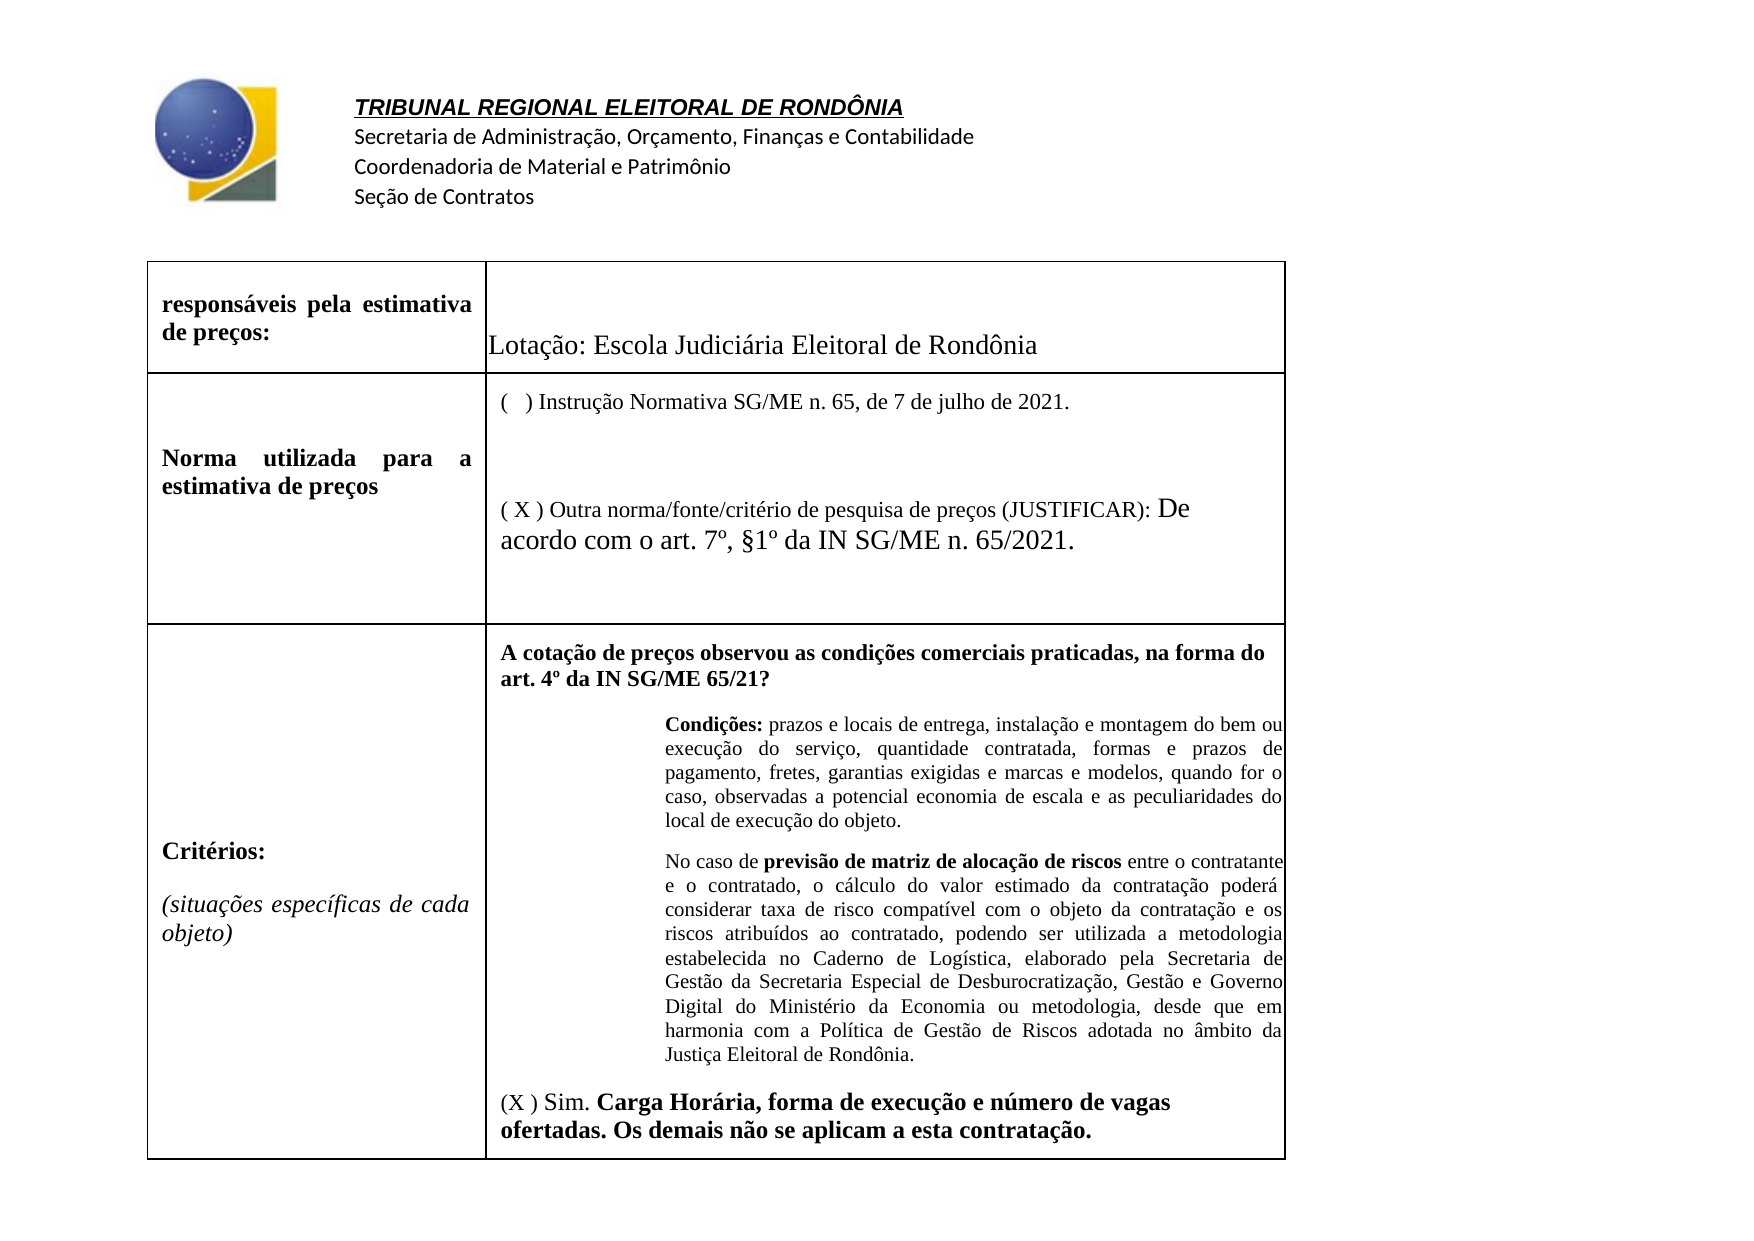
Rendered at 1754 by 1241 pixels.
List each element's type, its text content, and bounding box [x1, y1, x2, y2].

table_cell ( ) Instrução Normativa SG/ME n. 65, de 7 de julho de 2021. ( X ) Outra norma/fonte/critério de pesquisa de preços (JUSTIFICAR): De acordo com o art. 7º, §1º da IN SG/ME n. 65/2021. [487, 374, 1284, 623]
table_cell Norma utilizada para a estimativa de preços [148, 374, 485, 623]
table_cell responsáveis pela estimativa de preços: [148, 262, 485, 372]
table_cell Lotação: Escola Judiciária Eleitoral de Rondônia [487, 262, 1284, 372]
table_cell Critérios: (situações específicas de cada objeto) [148, 625, 485, 1158]
table_cell A cotação de preços observou as condições comerciais praticadas, na forma do art. 4º da IN SG/ME 65/21? Condições: prazos e locais de entrega, instalação e montagem do bem ou execução do serviço, quantidade contratada, formas e prazos de pagamento, fretes, garantias exigidas e marcas e modelos, quando for o caso, observadas a potencial economia de escala e as peculiaridades do local de execução do objeto. No caso de previsão de matriz de alocação de riscos entre o contratante e o contratado, o cálculo do valor estimado da contratação poderá considerar taxa de risco compatível com o objeto da contratação e os riscos atribuídos ao contratado, podendo ser utilizada a metodologia estabelecida no Caderno de Logística, elaborado pela Secretaria de Gestão da Secretaria Especial de Desburocratização, Gestão e Governo Digital do Ministério da Economia ou metodologia, desde que em harmonia com a Política de Gestão de Riscos adotada no âmbito da Justiça Eleitoral de Rondônia. (X ) Sim. Carga Horária, forma de execução e número de vagas ofertadas. Os demais não se aplicam a esta contratação. [487, 625, 1284, 1158]
